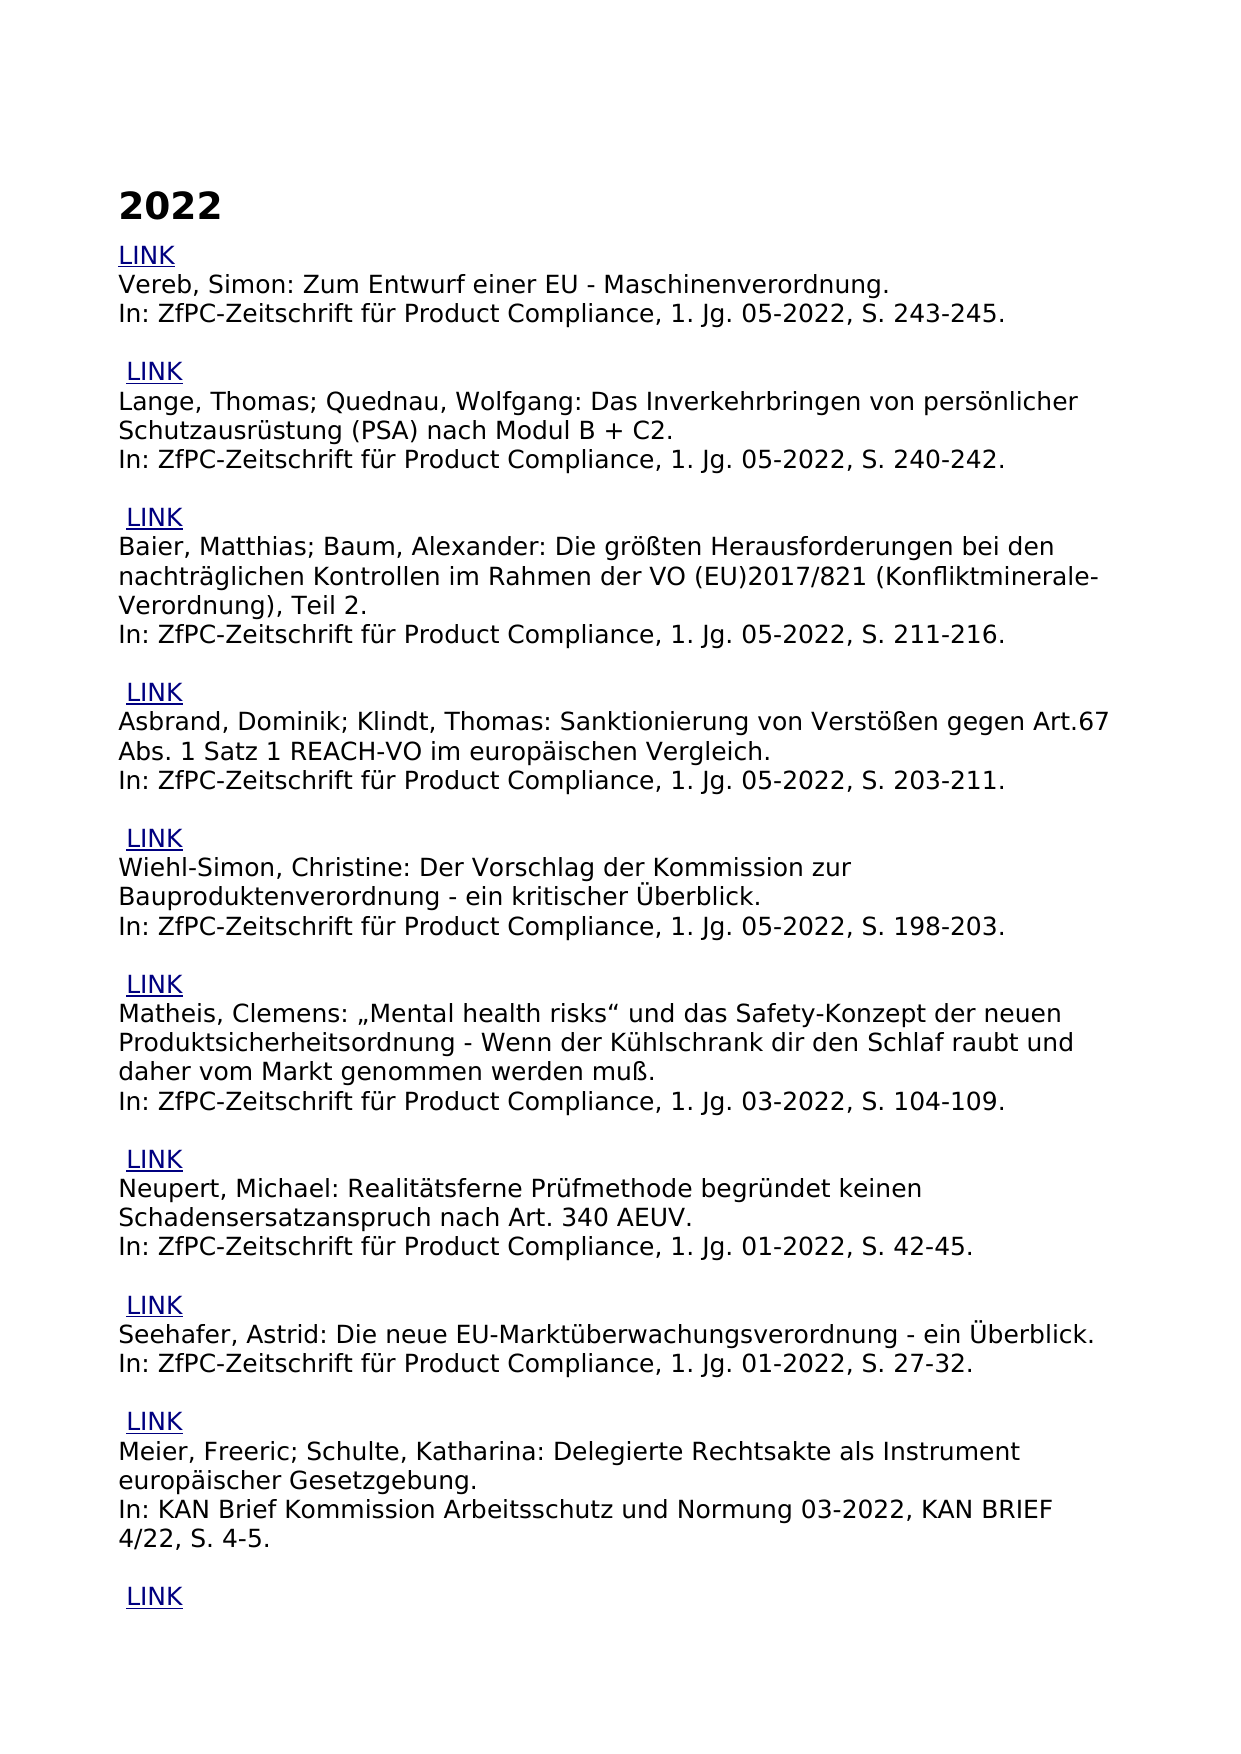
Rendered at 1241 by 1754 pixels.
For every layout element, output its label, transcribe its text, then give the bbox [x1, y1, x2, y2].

text LINK Vereb, Simon: Zum Entwurf einer EU - Maschinenverordnung. In: ZfPC-Zeitschrift für Product Compliance, 1. Jg. 05-2022, S. 243-245. LINK Lange, Thomas; Quednau, Wolfgang: Das Inverkehrbringen von persönlicher Schutzausrüstung (PSA) nach Modul B + C2. In: ZfPC-Zeitschrift für Product Compliance, 1. Jg. 05-2022, S. 240-242. LINK Baier, Matthias; Baum, Alexander: Die größten Herausforderungen bei den nachträglichen Kontrollen im Rahmen der VO (EU)2017/821 (Konfliktminerale-Verordnung), Teil 2. In: ZfPC-Zeitschrift für Product Compliance, 1. Jg. 05-2022, S. 211-216. LINK Asbrand, Dominik; Klindt, Thomas: Sanktionierung von Verstößen gegen Art.67 Abs. 1 Satz 1 REACH-VO im europäischen Vergleich. In: ZfPC-Zeitschrift für Product Compliance, 1. Jg. 05-2022, S. 203-211. LINK Wiehl-Simon, Christine: Der Vorschlag der Kommission zur Bauproduktenverordnung - ein kritischer Überblick. In: ZfPC-Zeitschrift für Product Compliance, 1. Jg. 05-2022, S. 198-203. LINK Matheis, Clemens: „Mental health risks“ und das Safety-Konzept der neuen Produktsicherheitsordnung - Wenn der Kühlschrank dir den Schlaf raubt und daher vom Markt genommen werden muß. In: ZfPC-Zeitschrift für Product Compliance, 1. Jg. 03-2022, S. 104-109. LINK Neupert, Michael: Realitätsferne Prüfmethode begründet keinen Schadensersatzanspruch nach Art. 340 AEUV. In: ZfPC-Zeitschrift für Product Compliance, 1. Jg. 01-2022, S. 42-45. LINK Seehafer, Astrid: Die neue EU-Marktüberwachungsverordnung - ein Überblick. In: ZfPC-Zeitschrift für Product Compliance, 1. Jg. 01-2022, S. 27-32. LINK Meier, Freeric; Schulte, Katharina: Delegierte Rechtsakte als Instrument europäischer Gesetzgebung. In: KAN Brief Kommission Arbeitsschutz und Normung 03-2022, KAN BRIEF 4/22, S. 4-5. LINK [118, 241, 1122, 1612]
subtitle 2022 [118, 185, 1122, 228]
